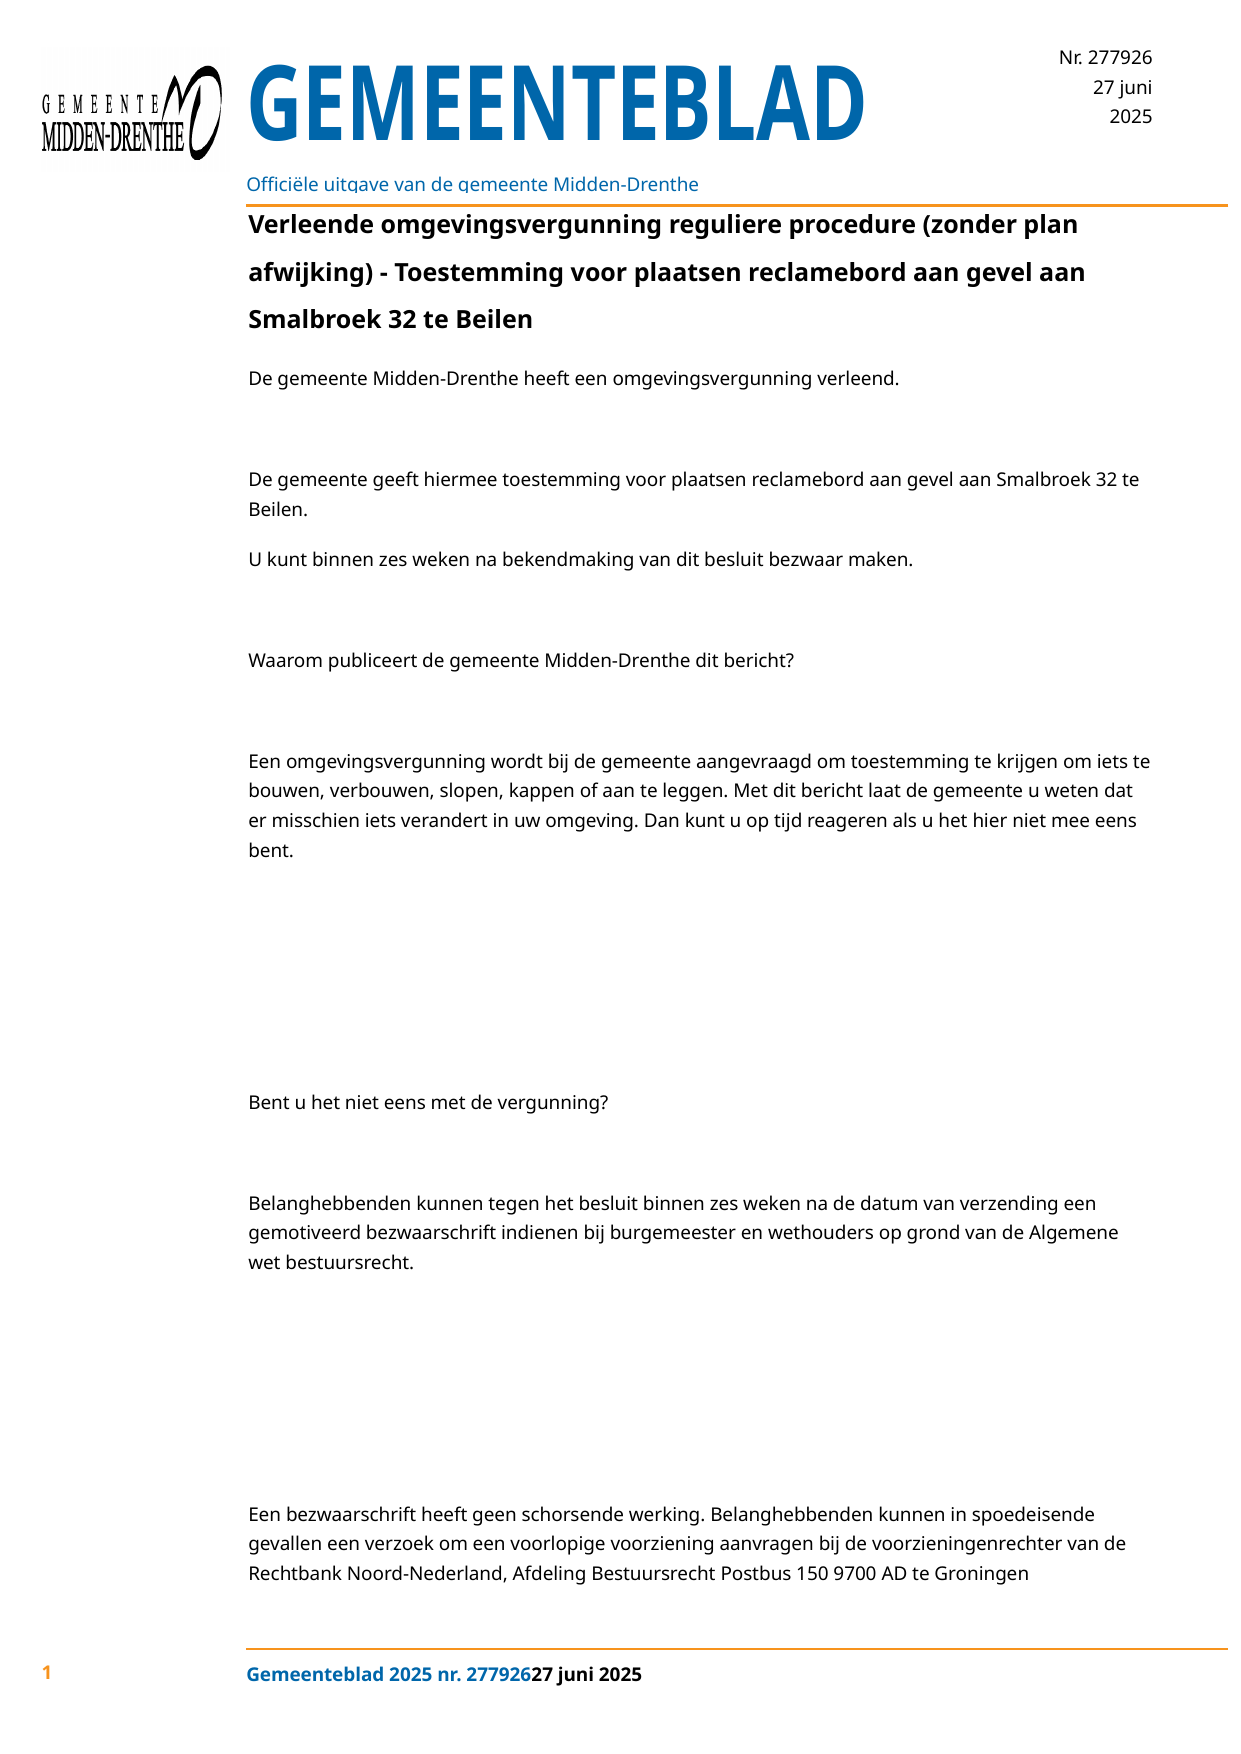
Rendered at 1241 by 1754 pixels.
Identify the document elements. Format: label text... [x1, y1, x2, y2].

text U kunt binnen zes weken na bekendmaking van dit besluit bezwaar maken. [248, 546, 1152, 572]
text Een omgevingsvergunning wordt bij de gemeente aangevraagd om toestemming te krijgen om iets te bouwen, verbouwen, slopen, kappen of aan te leggen. Met dit bericht laat de gemeente u weten dat er misschien iets verandert in uw omgeving. Dan kunt u op tijd reageren als u het hier niet mee eens bent. [248, 748, 1152, 862]
text Verleende omgevingsvergunning reguliere procedure (zonder plan afwijking) - Toestemming voor plaatsen reclamebord aan gevel aan Smalbroek 32 te Beilen [248, 207, 1152, 336]
picture [41, 47, 231, 172]
text Bent u het niet eens met de vergunning? [248, 1089, 1152, 1114]
text Belanghebbenden kunnen tegen het besluit binnen zes weken na de datum van verzending een gemotiveerd bezwaarschrift indienen bij burgemeester en wethouders op grond van de Algemene wet bestuursrecht. [248, 1190, 1152, 1274]
text De gemeente geeft hiermee toestemming voor plaatsen reclamebord aan gevel aan Smalbroek 32 te Beilen. [248, 466, 1152, 522]
text De gemeente Midden-Drenthe heeft een omgevingsvergunning verleend. [248, 366, 1152, 391]
text Waarom publiceert de gemeente Midden-Drenthe dit bericht? [248, 647, 1152, 673]
text Een bezwaarschrift heeft geen schorsende werking. Belanghebbenden kunnen in spoedeisende gevallen een verzoek om een voorlopige voorziening aanvragen bij de voorzieningenrechter van de Rechtbank Noord-Nederland, Afdeling Bestuursrecht Postbus 150 9700 AD te Groningen [248, 1501, 1152, 1586]
